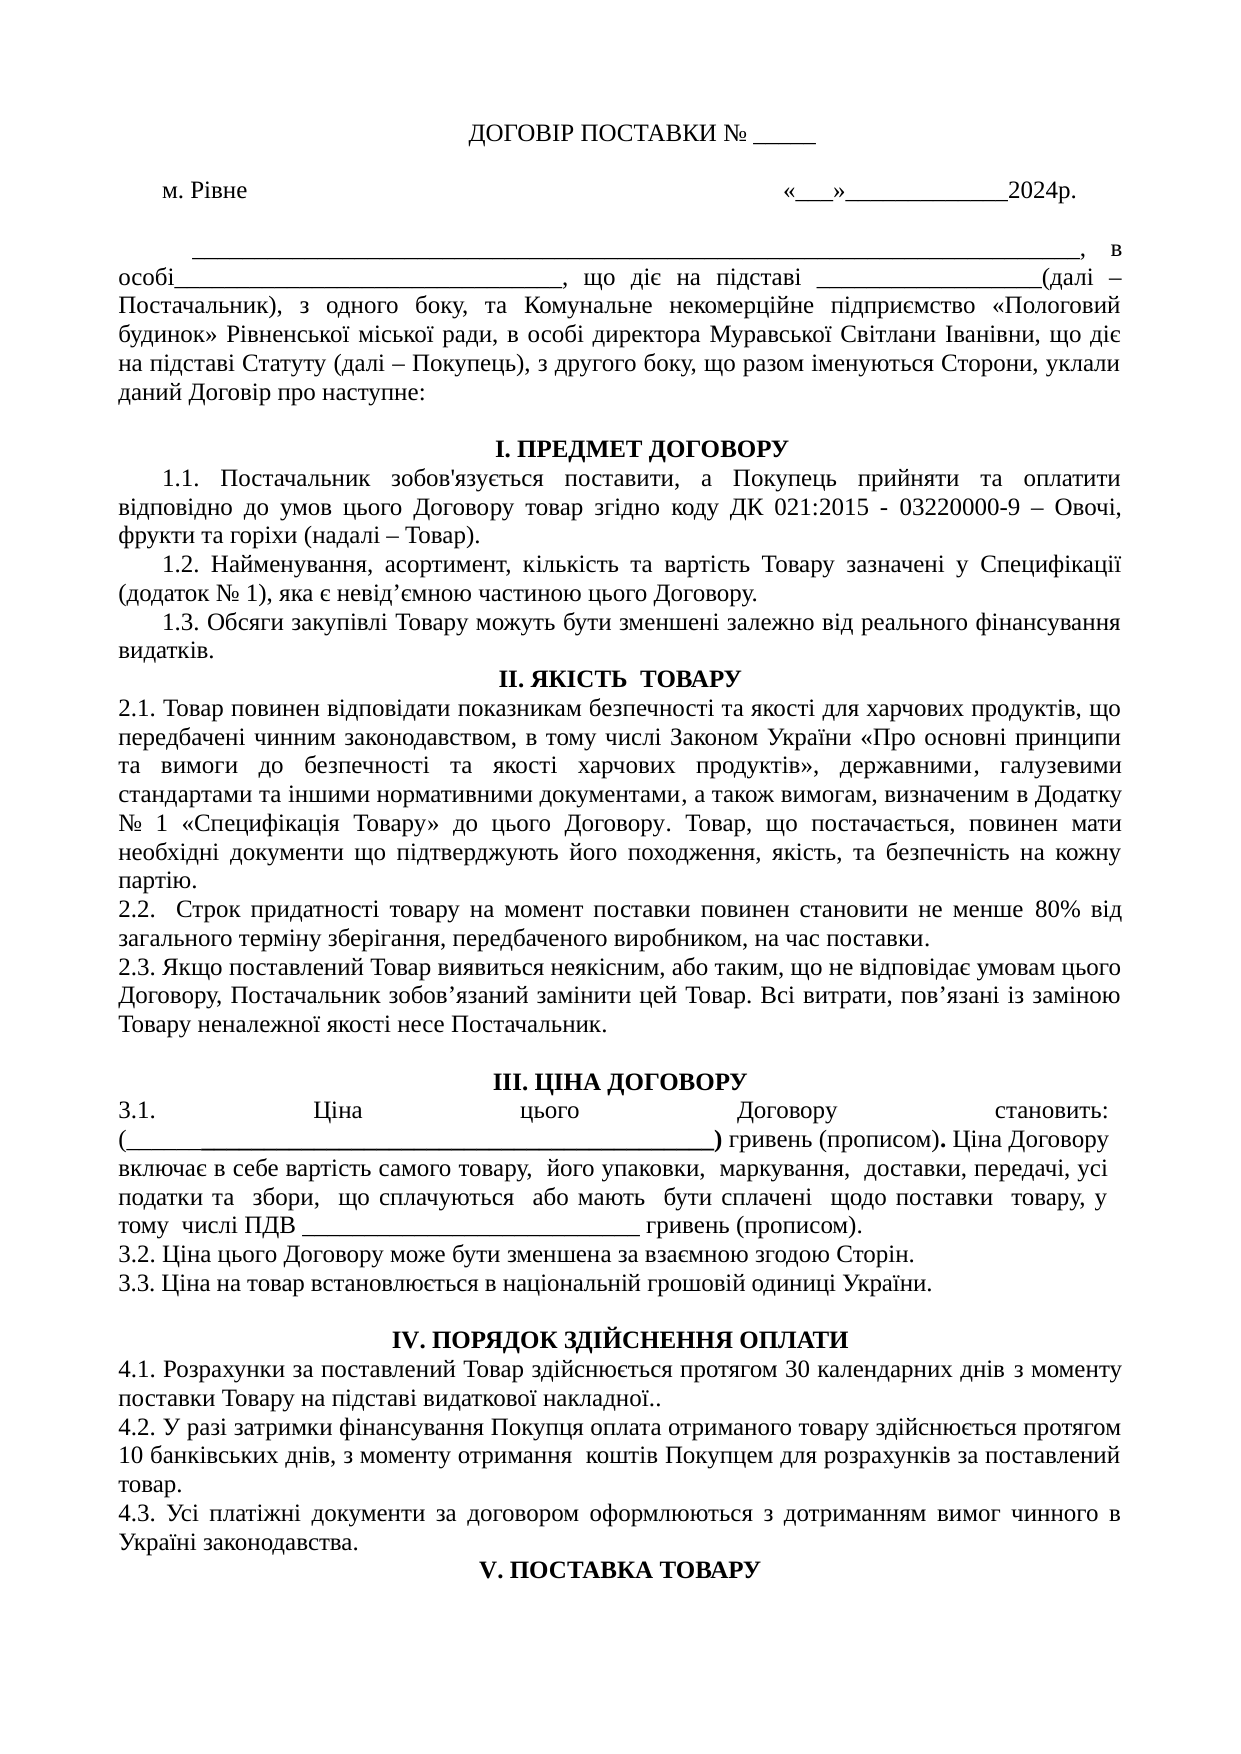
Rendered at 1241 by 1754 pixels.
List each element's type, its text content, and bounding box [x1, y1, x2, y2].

text м. Рівне «___»_____________2024р. [118, 176, 1122, 204]
text 1.3. Обсяги закупівлі Товару можуть бути зменшені залежно від реального фінансування видатків. [118, 607, 1122, 664]
text 1.2. Найменування, асортимент, кількість та вартість Товару зазначені у Специфікації (додаток № 1), яка є невід’ємною частиною цього Договору. [118, 549, 1122, 607]
text II. ЯКІСТЬ ТОВАРу [118, 664, 1122, 693]
text 3.2. Ціна цього Договору може бути зменшена за взаємною згодою Сторін. [118, 1239, 1109, 1268]
text I. ПРЕДМЕТ ДОГОВОРУ [118, 434, 1122, 463]
text 1.1. Постачальник зобов'язується поставити, а Покупець прийняти та оплатити відповідно до умов цього Договору товар згідно коду ДК 021:2015 - 03220000-9 – Овочі, фрукти та горіхи (надалі – Товар). [118, 463, 1122, 549]
text 3.1. Ціна цього Договору становить: (_______________________________________________) гривень (прописом). Ціна Договору включає в себе вартість самого товару, його упаковки, маркування, доставки, передачі, усі податки та збори, що сплачуються або мають бути сплачені щодо поставки товару, у тому числі ПДВ ___________________________ гривень (прописом). [118, 1096, 1109, 1239]
text ДОГОВІР ПОСТАВКИ № _____ [118, 118, 1122, 147]
text 2.3. Якщо поставлений Товар виявиться неякісним, або таким, що не відповідає умовам цього Договору, Постачальник зобов’язаний замінити цей Товар. Всі витрати, пов’язані із заміною Товару неналежної якості несе Постачальник. [118, 952, 1122, 1038]
text 4.2. У разі затримки фінансування Покупця оплата отриманого товару здійснюється протягом 10 банківських днів, з моменту отримання коштів Покупцем для розрахунків за поставлений товар. [118, 1412, 1122, 1498]
text III. ЦІНА ДОГОВОРУ [118, 1067, 1122, 1096]
text V. ПОСТАВКа ТОВАРу [118, 1556, 1122, 1584]
text IV. ПОРЯДОК ЗДІЙСНЕННЯ ОПЛАТИ [118, 1326, 1122, 1354]
text 4.3. Усі платіжні документи за договором оформлюються з дотриманням вимог чинного в Україні законодавства. [118, 1498, 1122, 1556]
text 4.1. Розрахунки за поставлений Товар здійснюється протягом 30 календарних днів з моменту поставки Товару на підставі видаткової накладної.. [118, 1354, 1122, 1412]
text 3.3. Ціна на товар встановлюється в національній грошовій одиниці України. [118, 1268, 1109, 1297]
text 2.2. Строк придатності товару на момент поставки повинен становити не менше 80% від загального терміну зберігання, передбаченого виробником, на час поставки. [118, 894, 1122, 952]
text _______________________________________________________________________, в особі_______________________________, що діє на підставі __________________(далі – Постачальник), з одного боку, та Комунальне некомерційне підприємство «Пологовий будинок» Рівненської міської ради, в особі директора Муравської Світлани Іванівни, що діє на підставі Статуту (далі – Покупець), з другого боку, що разом іменуються Сторони, уклали даний Договір про наступне: [118, 233, 1122, 406]
text 2.1. Товар повинен відповідати показникам безпечності та якості для харчових продуктів, що передбачені чинним законодавством, в тому числі Законом України «Про основні принципи та вимоги до безпечності та якості харчових продуктів», державними, галузевими стандартами та іншими нормативними документами, а також вимогам, визначеним в Додатку № 1 «Специфікація Товару» до цього Договору. Товар, що постачається, повинен мати необхідні документи що підтверджують його походження, якість, та безпечність на кожну партію. [118, 693, 1122, 894]
